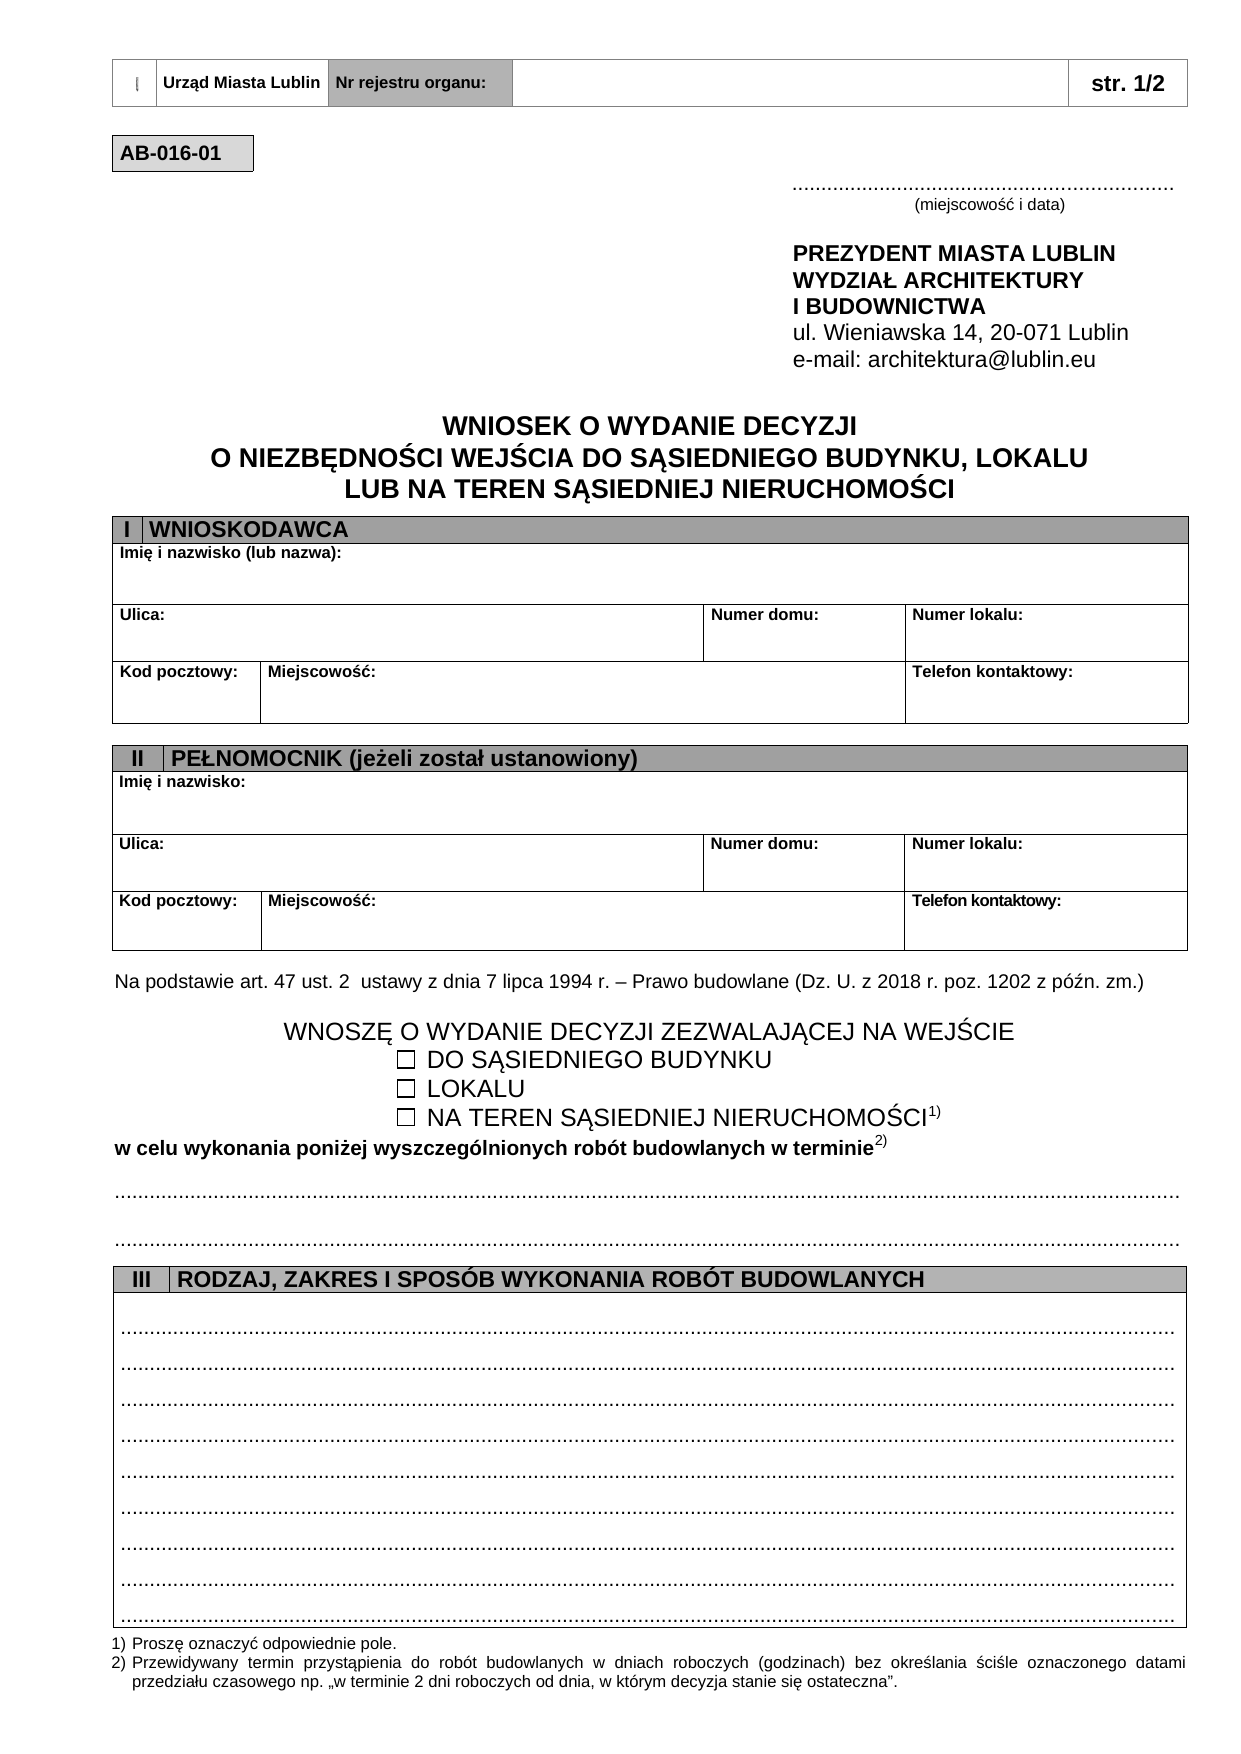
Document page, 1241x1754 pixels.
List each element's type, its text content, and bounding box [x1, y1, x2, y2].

text NA TEREN SĄSIEDNIEJ NIERUCHOMOŚCI1) [396, 1103, 1184, 1131]
text PREZYDENT MIASTA LUBLIN WYDZIAŁ ARCHITEKTURY I BUDOWNICTWA [793, 240, 1187, 319]
text WNIOSEK O WYDANIE DECYZJI [112, 410, 1187, 442]
table_header Nr rejestru organu: [329, 60, 512, 106]
text LOKALU [396, 1074, 1184, 1103]
table_header PEŁNOMOCNIK (jeżeli został ustanowiony) [164, 746, 1187, 771]
list Proszę oznaczyć odpowiednie pole. [111, 1634, 1187, 1653]
table_header II [113, 746, 163, 771]
text DO SĄSIEDNIEGO BUDYNKU [396, 1045, 1184, 1074]
table_cell Ulica: [113, 605, 703, 661]
table_cell Imię i nazwisko (lub nazwa): [113, 544, 1188, 604]
table_header I [113, 517, 142, 543]
table_cell [114, 1293, 1186, 1627]
table_cell Numer lokalu: [906, 605, 1188, 661]
table_cell Numer domu: [704, 835, 904, 891]
table_header str. 1/2 [1069, 60, 1187, 106]
table_cell Numer domu: [704, 605, 905, 661]
table_cell Miejscowość: [261, 662, 905, 722]
table_header WNIOSKODAWCA [143, 517, 1188, 543]
table_header Urząd Miasta Lublin [157, 60, 328, 106]
table_cell Telefon kontaktowy: [906, 662, 1188, 722]
text WNOSZĘ O WYDANIE DECYZJI ZEZWALAJĄCEJ NA WEJŚCIE [112, 1016, 1184, 1045]
table_header AB-016-01 [113, 136, 253, 171]
text O NIEZBĘDNOŚCI WEJŚCIA DO SĄSIEDNIEGO BUDYNKU, LOKALU LUB NA TEREN SĄSIEDNIEJ NIERUCHOMOŚCI [112, 442, 1187, 504]
table_header [513, 60, 1068, 106]
table_header [113, 60, 156, 106]
table_cell Ulica: [113, 835, 703, 891]
table_cell Numer lokalu: [905, 835, 1187, 891]
table_header III [114, 1267, 169, 1292]
table_header RODZAJ, ZAKRES I SPOSÓB WYKONANIA ROBÓT BUDOWLANYCH [170, 1267, 1186, 1292]
table_cell Telefon kontaktowy: [905, 892, 1187, 950]
table_cell Imię i nazwisko: [113, 772, 1187, 834]
text Na podstawie art. 47 ust. 2 ustawy z dnia 7 lipca 1994 r. – Prawo budowlane (Dz. U. z 2018 r. poz. 1202 z późn. zm.) [112, 970, 1184, 992]
table_cell Kod pocztowy: [113, 892, 261, 950]
text (miejscowość i data) [792, 195, 1187, 214]
text w celu wykonania poniżej wyszczególnionych robót budowlanych w terminie2) [112, 1131, 1184, 1160]
list Przewidywany termin przystąpienia do robót budowlanych w dniach roboczych (godzinach) bez określania ściśle oznaczonego datami przedziału czasowego np. „w terminie 2 dni roboczych od dnia, w którym decyzja stanie się ostateczna”. [111, 1653, 1187, 1691]
text ul. Wieniawska 14, 20-071 Lublin e-mail: architektura@lublin.eu [793, 319, 1187, 372]
table_cell Miejscowość: [262, 892, 904, 950]
table_cell Kod pocztowy: [113, 662, 260, 722]
